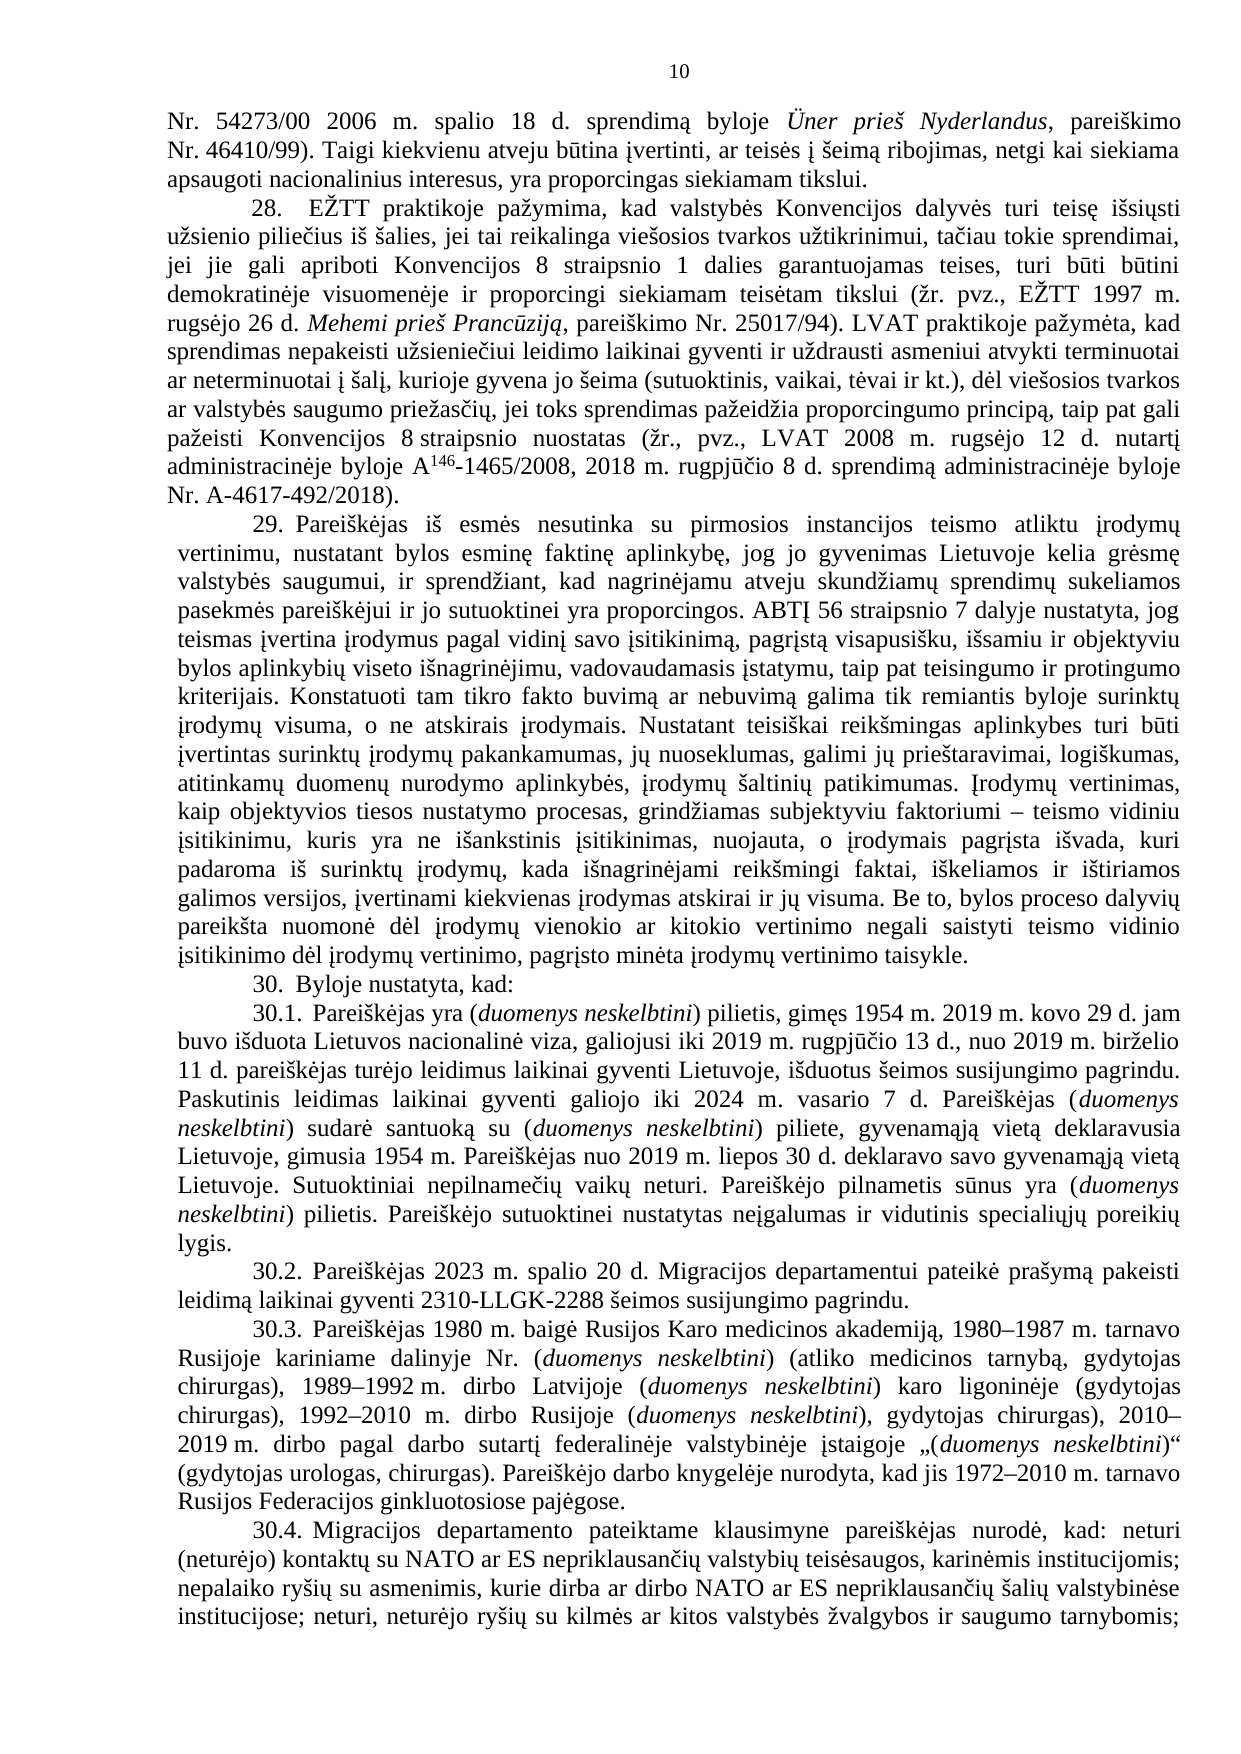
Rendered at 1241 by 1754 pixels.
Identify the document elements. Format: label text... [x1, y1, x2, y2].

text 28. EŽTT praktikoje pažymima, kad valstybės Konvencijos dalyvės turi teisę išsiųsti užsienio piliečius iš šalies, jei tai reikalinga viešosios tvarkos užtikrinimui, tačiau tokie sprendimai, jei jie gali apriboti Konvencijos 8 straipsnio 1 dalies garantuojamas teises, turi būti būtini demokratinėje visuomenėje ir proporcingi siekiamam teisėtam tikslui (žr. pvz., EŽTT 1997 m. rugsėjo 26 d. Mehemi prieš Prancūziją, pareiškimo Nr. 25017/94). LVAT praktikoje pažymėta, kad sprendimas nepakeisti užsieniečiui leidimo laikinai gyventi ir uždrausti asmeniui atvykti terminuotai ar neterminuotai į šalį, kurioje gyvena jo šeima (sutuoktinis, vaikai, tėvai ir kt.), dėl viešosios tvarkos ar valstybės saugumo priežasčių, jei toks sprendimas pažeidžia proporcingumo principą, taip pat gali pažeisti Konvencijos 8 straipsnio nuostatas (žr., pvz., LVAT 2008 m. rugsėjo 12 d. nutartį administracinėje byloje A146-1465/2008, 2018 m. rugpjūčio 8 d. sprendimą administracinėje byloje Nr. A-4617-492/2018). [167, 193, 1181, 509]
text 29. Pareiškėjas iš esmės nesutinka su pirmosios instancijos teismo atliktu įrodymų vertinimu, nustatant bylos esminę faktinę aplinkybę, jog jo gyvenimas Lietuvoje kelia grėsmę valstybės saugumui, ir sprendžiant, kad nagrinėjamu atveju skundžiamų sprendimų sukeliamos pasekmės pareiškėjui ir jo sutuoktinei yra proporcingos. ABTĮ 56 straipsnio 7 dalyje nustatyta, jog teismas įvertina įrodymus pagal vidinį savo įsitikinimą, pagrįstą visapusišku, išsamiu ir objektyviu bylos aplinkybių viseto išnagrinėjimu, vadovaudamasis įstatymu, taip pat teisingumo ir protingumo kriterijais. Konstatuoti tam tikro fakto buvimą ar nebuvimą galima tik remiantis byloje surinktų įrodymų visuma, o ne atskirais įrodymais. Nustatant teisiškai reikšmingas aplinkybes turi būti įvertintas surinktų įrodymų pakankamumas, jų nuoseklumas, galimi jų prieštaravimai, logiškumas, atitinkamų duomenų nurodymo aplinkybės, įrodymų šaltinių patikimumas. Įrodymų vertinimas, kaip objektyvios tiesos nustatymo procesas, grindžiamas subjektyviu faktoriumi – teismo vidiniu įsitikinimu, kuris yra ne išankstinis įsitikinimas, nuojauta, o įrodymais pagrįsta išvada, kuri padaroma iš surinktų įrodymų, kada išnagrinėjami reikšmingi faktai, iškeliamos ir ištiriamos galimos versijos, įvertinami kiekvienas įrodymas atskirai ir jų visuma. Be to, bylos proceso dalyvių pareikšta nuomonė dėl įrodymų vienokio ar kitokio vertinimo negali saistyti teismo vidinio įsitikinimo dėl įrodymų vertinimo, pagrįsto minėta įrodymų vertinimo taisykle. [177, 509, 1181, 969]
text 30.1. Pareiškėjas yra (duomenys neskelbtini) pilietis, gimęs 1954 m. 2019 m. kovo 29 d. jam buvo išduota Lietuvos nacionalinė viza, galiojusi iki 2019 m. rugpjūčio 13 d., nuo 2019 m. birželio 11 d. pareiškėjas turėjo leidimus laikinai gyventi Lietuvoje, išduotus šeimos susijungimo pagrindu. Paskutinis leidimas laikinai gyventi galiojo iki 2024 m. vasario 7 d. Pareiškėjas (duomenys neskelbtini) sudarė santuoką su (duomenys neskelbtini) piliete, gyvenamąją vietą deklaravusia Lietuvoje, gimusia 1954 m. Pareiškėjas nuo 2019 m. liepos 30 d. deklaravo savo gyvenamąją vietą Lietuvoje. Sutuoktiniai nepilnamečių vaikų neturi. Pareiškėjo pilnametis sūnus yra (duomenys neskelbtini) pilietis. Pareiškėjo sutuoktinei nustatytas neįgalumas ir vidutinis specialiųjų poreikių lygis. [177, 998, 1181, 1256]
text 30.3. Pareiškėjas 1980 m. baigė Rusijos Karo medicinos akademiją, 1980–1987 m. tarnavo Rusijoje kariniame dalinyje Nr. (duomenys neskelbtini) (atliko medicinos tarnybą, gydytojas chirurgas), 1989–1992 m. dirbo Latvijoje (duomenys neskelbtini) karo ligoninėje (gydytojas chirurgas), 1992–2010 m. dirbo Rusijoje (duomenys neskelbtini), gydytojas chirurgas), 2010–2019 m. dirbo pagal darbo sutartį federalinėje valstybinėje įstaigoje „(duomenys neskelbtini)“ (gydytojas urologas, chirurgas). Pareiškėjo darbo knygelėje nurodyta, kad jis 1972–2010 m. tarnavo Rusijos Federacijos ginkluotosiose pajėgose. [177, 1314, 1181, 1515]
text 30.2. Pareiškėjas 2023 m. spalio 20 d. Migracijos departamentui pateikė prašymą pakeisti leidimą laikinai gyventi 2310-LLGK-2288 šeimos susijungimo pagrindu. [177, 1256, 1181, 1314]
text 30.4. Migracijos departamento pateiktame klausimyne pareiškėjas nurodė, kad: neturi (neturėjo) kontaktų su NATO ar ES nepriklausančių valstybių teisėsaugos, karinėmis institucijomis; nepalaiko ryšių su asmenimis, kurie dirba ar dirbo NATO ar ES nepriklausančių šalių valstybinėse institucijose; neturi, neturėjo ryšių su kilmės ar kitos valstybės žvalgybos ir saugumo tarnybomis; [177, 1515, 1181, 1630]
text 30. Byloje nustatyta, kad: [177, 969, 1181, 998]
text Nr. 54273/00 2006 m. spalio 18 d. sprendimą byloje Üner prieš Nyderlandus, pareiškimo Nr. 46410/99). Taigi kiekvienu atveju būtina įvertinti, ar teisės į šeimą ribojimas, netgi kai siekiama apsaugoti nacionalinius interesus, yra proporcingas siekiamam tikslui. [167, 106, 1181, 193]
